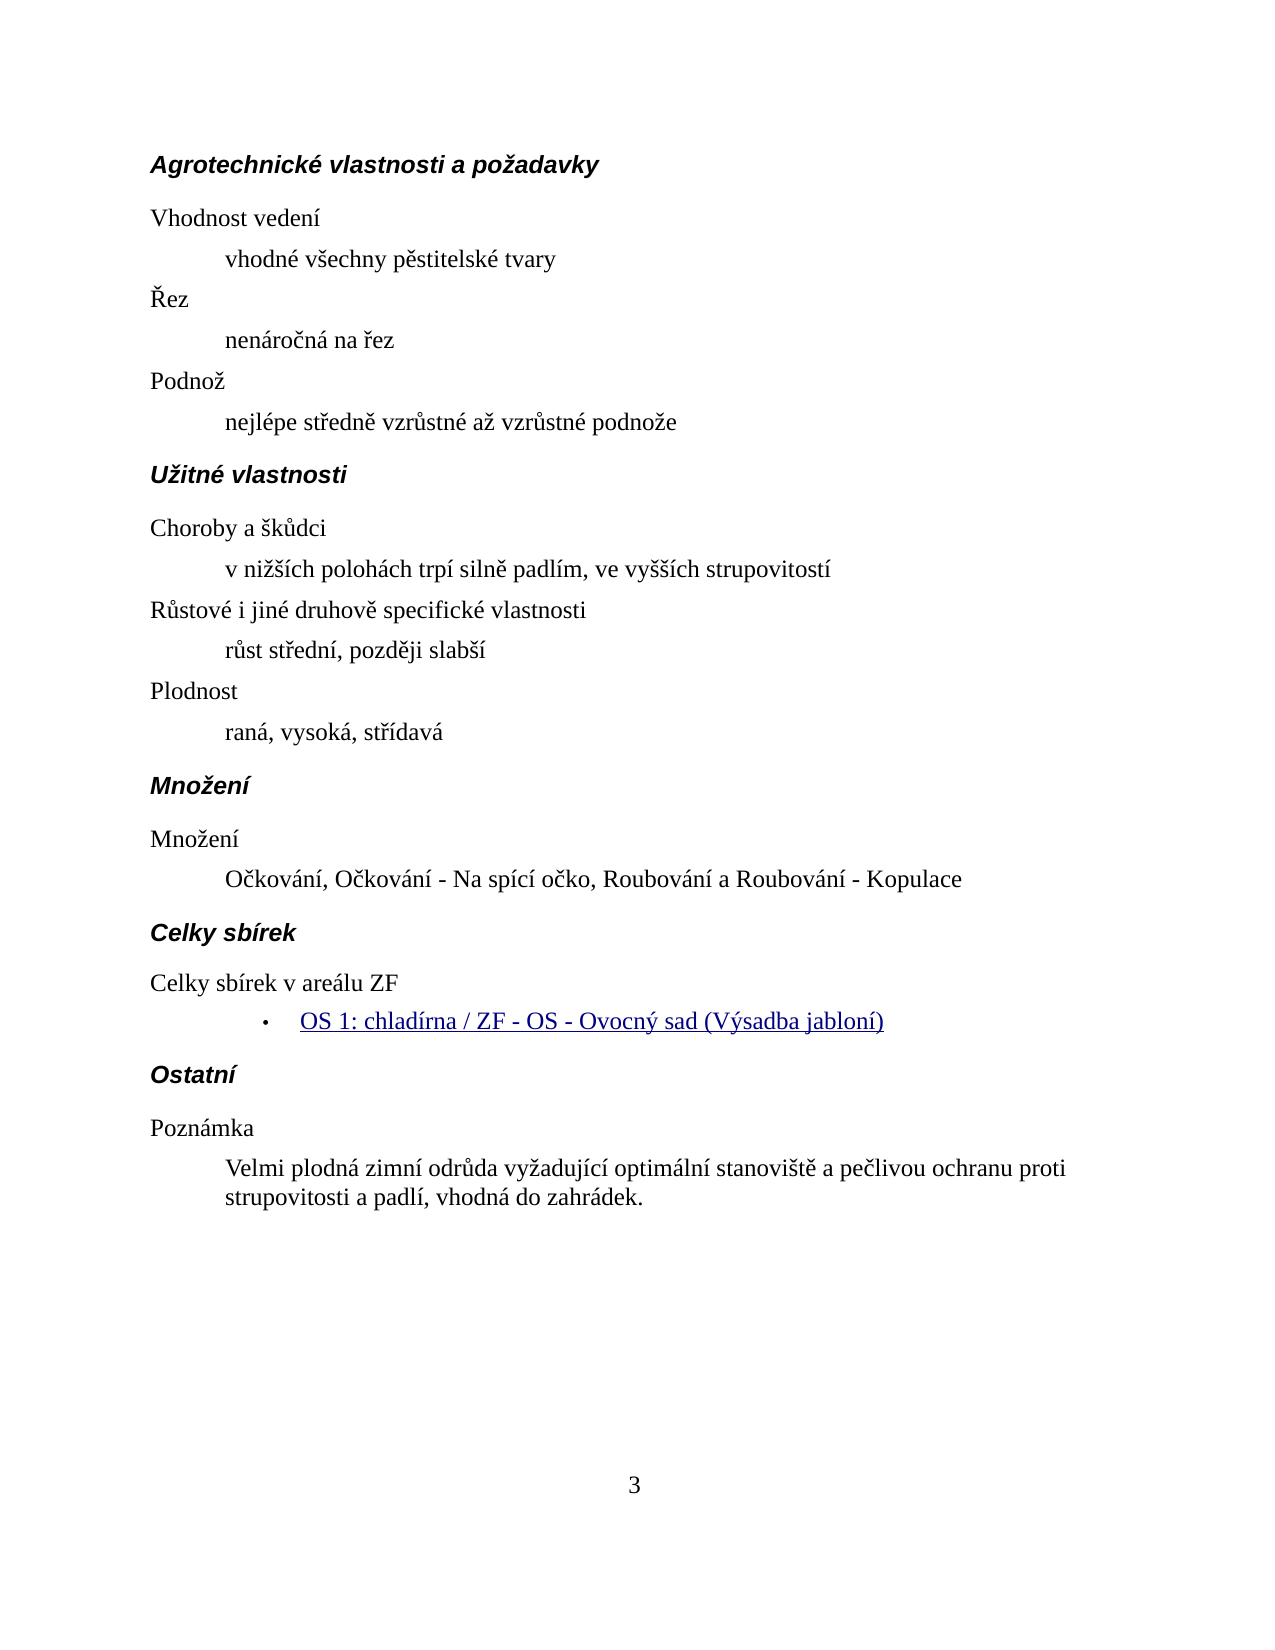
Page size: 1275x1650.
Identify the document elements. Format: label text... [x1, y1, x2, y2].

text nenáročná na řez [225, 325, 1125, 354]
text Podnož [150, 366, 1125, 395]
text vhodné všechny pěstitelské tvary [225, 244, 1125, 272]
list OS 1: chladírna / ZF - OS - Ovocný sad (Výsadba jabloní) [262, 1006, 1125, 1035]
subtitle Celky sbírek [150, 918, 1125, 947]
text Velmi plodná zimní odrůda vyžadující optimální stanoviště a pečlivou ochranu proti strupovitosti a padlí, vhodná do zahrádek. [225, 1153, 1125, 1211]
text Plodnost [150, 676, 1125, 705]
text Množení [150, 824, 1125, 853]
subtitle Agrotechnické vlastnosti a požadavky [150, 150, 1125, 178]
text Očkování, Očkování - Na spící očko, Roubování a Roubování - Kopulace [225, 864, 1125, 893]
subtitle Užitné vlastnosti [150, 460, 1125, 489]
text Vhodnost vedení [150, 203, 1125, 232]
text růst střední, později slabší [225, 636, 1125, 664]
subtitle Množení [150, 771, 1125, 799]
text Poznámka [150, 1113, 1125, 1142]
text v nižších polohách trpí silně padlím, ve vyšších strupovitostí [225, 554, 1125, 583]
text Choroby a škůdci [150, 513, 1125, 542]
text Celky sbírek v areálu ZF [150, 968, 1125, 997]
text nejlépe středně vzrůstné až vzrůstné podnože [225, 407, 1125, 435]
text Růstové i jiné druhově specifické vlastnosti [150, 595, 1125, 624]
subtitle Ostatní [150, 1060, 1125, 1088]
text raná, vysoká, střídavá [225, 717, 1125, 746]
text Řez [150, 284, 1125, 313]
